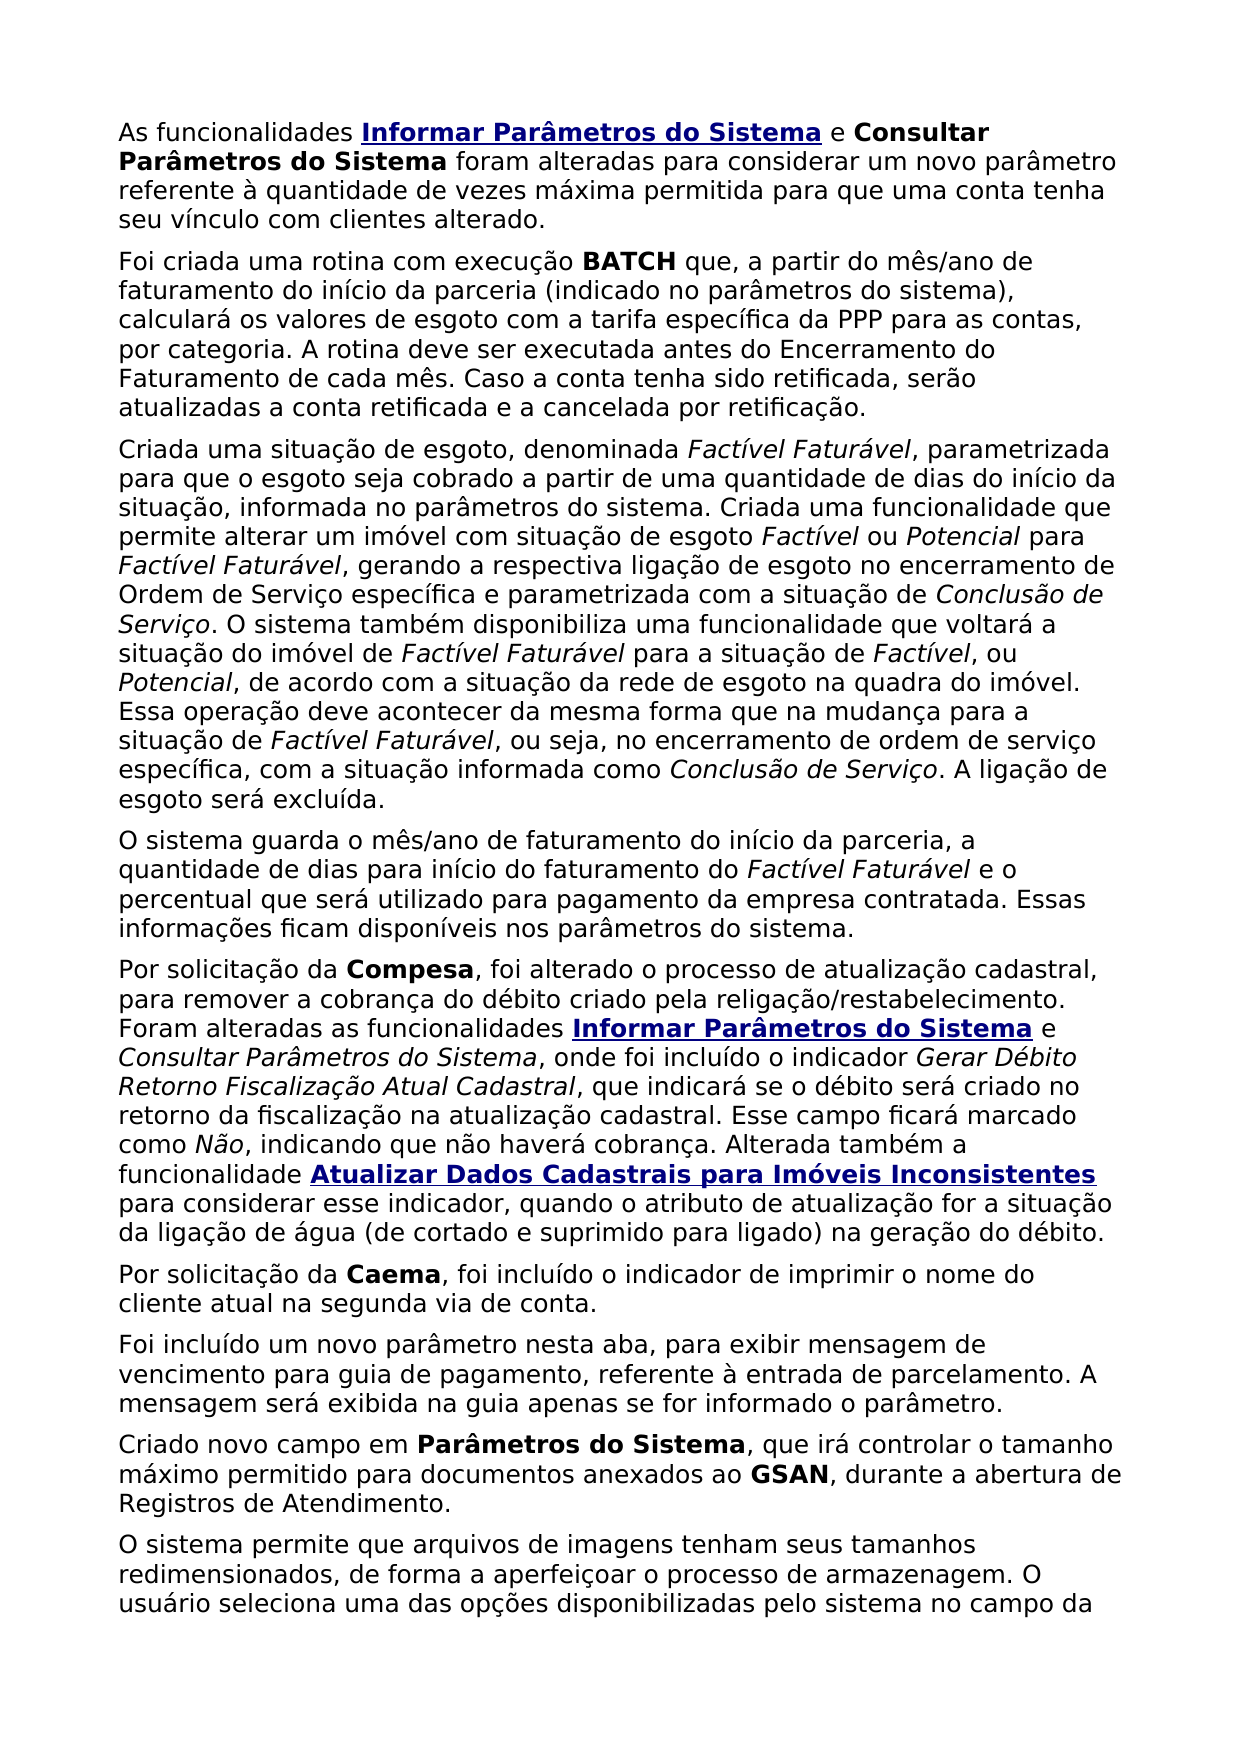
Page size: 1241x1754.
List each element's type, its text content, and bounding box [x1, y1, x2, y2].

text Criado novo campo em Parâmetros do Sistema, que irá controlar o tamanho máximo permitido para documentos anexados ao GSAN, durante a abertura de Registros de Atendimento. [118, 1431, 1122, 1518]
text As funcionalidades Informar Parâmetros do Sistema e Consultar Parâmetros do Sistema foram alteradas para considerar um novo parâmetro referente à quantidade de vezes máxima permitida para que uma conta tenha seu vínculo com clientes alterado. [118, 118, 1122, 235]
text Por solicitação da Caema, foi incluído o indicador de imprimir o nome do cliente atual na segunda via de conta. [118, 1260, 1122, 1318]
text Foi incluído um novo parâmetro nesta aba, para exibir mensagem de vencimento para guia de pagamento, referente à entrada de parcelamento. A mensagem será exibida na guia apenas se for informado o parâmetro. [118, 1331, 1122, 1418]
text O sistema guarda o mês/ano de faturamento do início da parceria, a quantidade de dias para início do faturamento do Factível Faturável e o percentual que será utilizado para pagamento da empresa contratada. Essas informações ficam disponíveis nos parâmetros do sistema. [118, 826, 1122, 943]
text Criada uma situação de esgoto, denominada Factível Faturável, parametrizada para que o esgoto seja cobrado a partir de uma quantidade de dias do início da situação, informada no parâmetros do sistema. Criada uma funcionalidade que permite alterar um imóvel com situação de esgoto Factível ou Potencial para Factível Faturável, gerando a respectiva ligação de esgoto no encerramento de Ordem de Serviço específica e parametrizada com a situação de Conclusão de Serviço. O sistema também disponibiliza uma funcionalidade que voltará a situação do imóvel de Factível Faturável para a situação de Factível, ou Potencial, de acordo com a situação da rede de esgoto na quadra do imóvel. Essa operação deve acontecer da mesma forma que na mudança para a situação de Factível Faturável, ou seja, no encerramento de ordem de serviço específica, com a situação informada como Conclusão de Serviço. A ligação de esgoto será excluída. [118, 435, 1122, 814]
text Foi criada uma rotina com execução BATCH que, a partir do mês/ano de faturamento do início da parceria (indicado no parâmetros do sistema), calculará os valores de esgoto com a tarifa específica da PPP para as contas, por categoria. A rotina deve ser executada antes do Encerramento do Faturamento de cada mês. Caso a conta tenha sido retificada, serão atualizadas a conta retificada e a cancelada por retificação. [118, 247, 1122, 422]
text Por solicitação da Compesa, foi alterado o processo de atualização cadastral, para remover a cobrança do débito criado pela religação/restabelecimento. Foram alteradas as funcionalidades Informar Parâmetros do Sistema e Consultar Parâmetros do Sistema, onde foi incluído o indicador Gerar Débito Retorno Fiscalização Atual Cadastral, que indicará se o débito será criado no retorno da fiscalização na atualização cadastral. Esse campo ficará marcado como Não, indicando que não haverá cobrança. Alterada também a funcionalidade Atualizar Dados Cadastrais para Imóveis Inconsistentes para considerar esse indicador, quando o atributo de atualização for a situação da ligação de água (de cortado e suprimido para ligado) na geração do débito. [118, 956, 1122, 1247]
text O sistema permite que arquivos de imagens tenham seus tamanhos redimensionados, de forma a aperfeiçoar o processo de armazenagem. O usuário seleciona uma das opções disponibilizadas pelo sistema no campo da [118, 1531, 1122, 1618]
